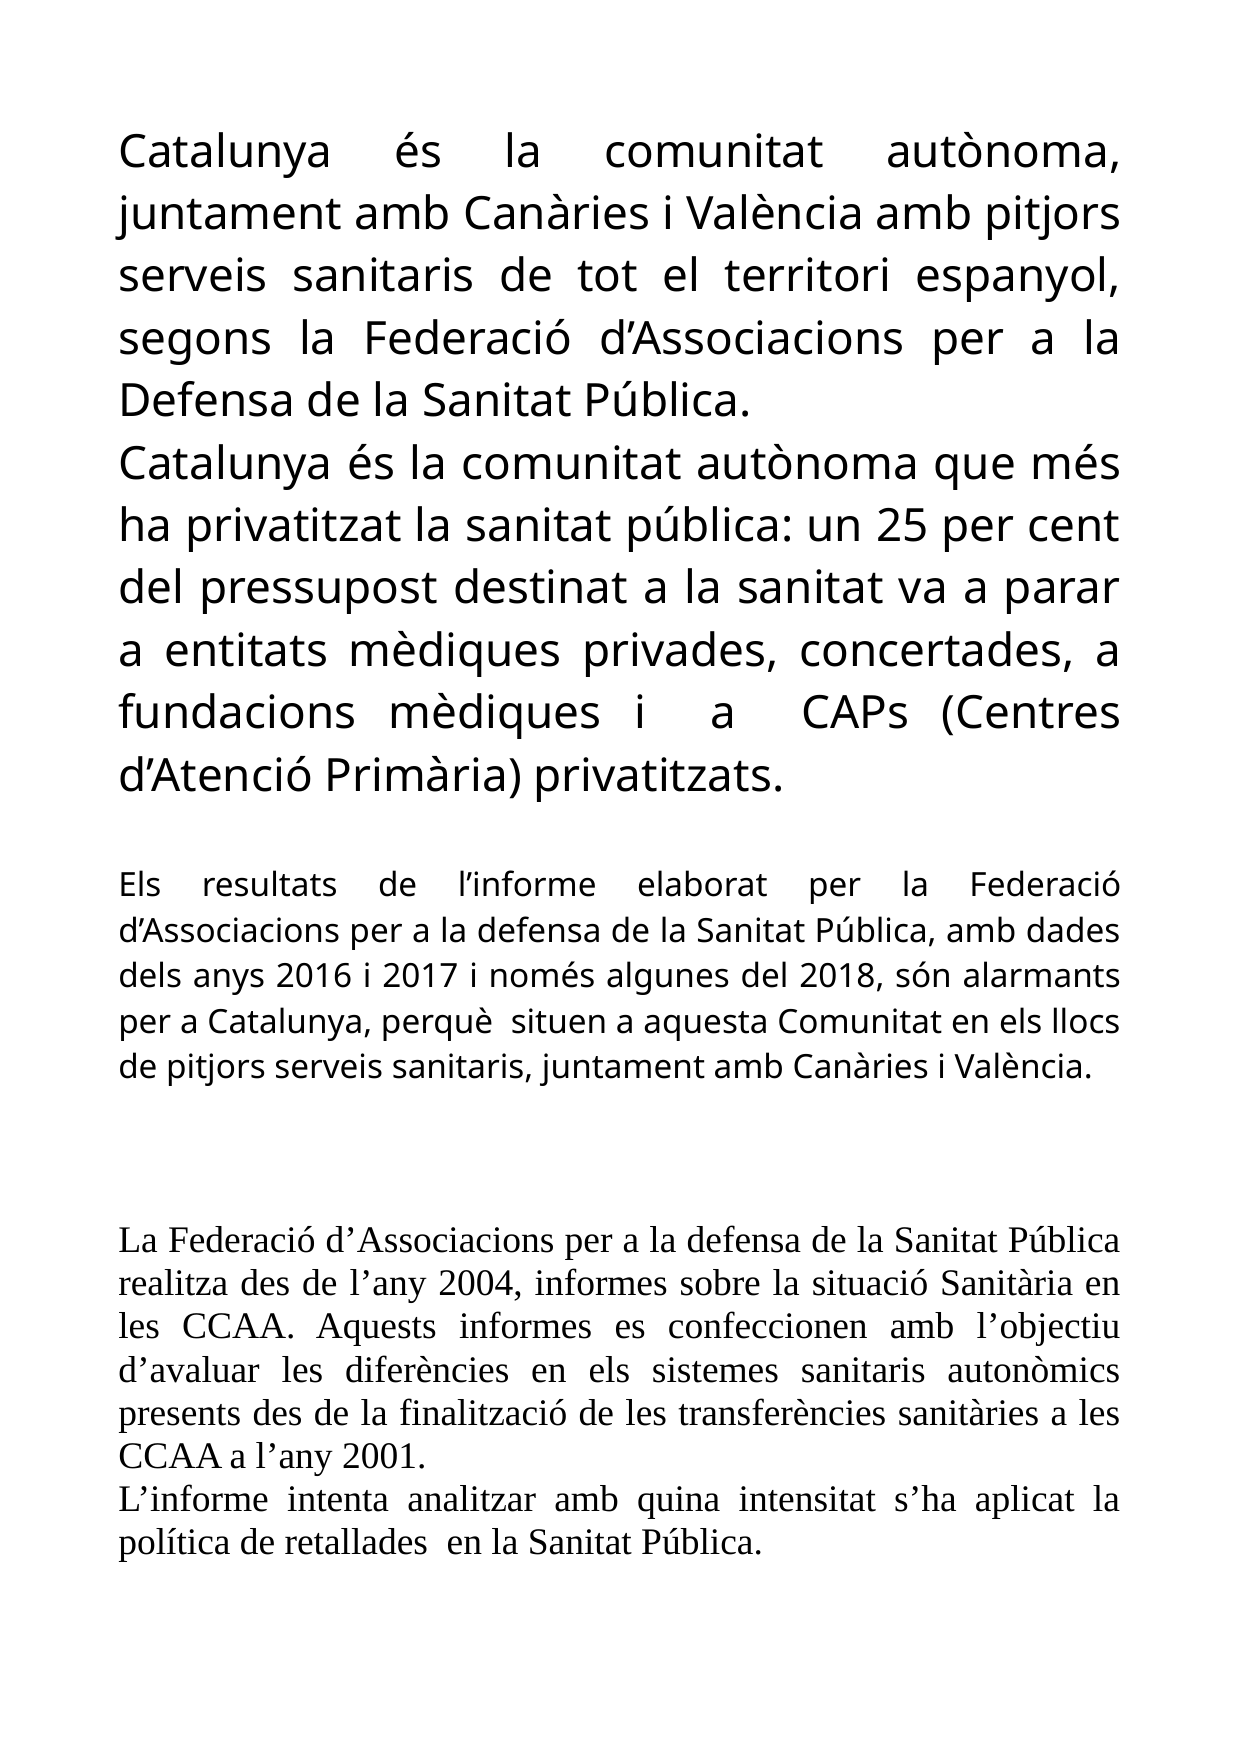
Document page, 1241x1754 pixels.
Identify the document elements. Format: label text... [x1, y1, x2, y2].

text Els resultats de l’informe elaborat per la Federació d’Associacions per a la defensa de la Sanitat Pública, amb dades dels anys 2016 i 2017 i només algunes del 2018, són alarmants per a Catalunya, perquè situen a aquesta Comunitat en els llocs de pitjors serveis sanitaris, juntament amb Canàries i València. [118, 861, 1122, 1088]
text Catalunya és la comunitat autònoma que més ha privatitzat la sanitat pública: un 25 per cent del pressupost destinat a la sanitat va a parar a entitats mèdiques privades, concertades, a fundacions mèdiques i a CAPs (Centres d’Atenció Primària) privatitzats. [118, 430, 1122, 804]
text La Federació d’Associacions per a la defensa de la Sanitat Pública realitza des de l’any 2004, informes sobre la situació Sanitària en les CCAA. Aquests informes es confeccionen amb l’objectiu d’avaluar les diferències en els sistemes sanitaris autonòmics presents des de la finalització de les transferències sanitàries a les CCAA a l’any 2001. [118, 1218, 1122, 1476]
text L’informe intenta analitzar amb quina intensitat s’ha aplicat la política de retallades en la Sanitat Pública. [118, 1476, 1122, 1563]
text Catalunya és la comunitat autònoma, juntament amb Canàries i València amb pitjors serveis sanitaris de tot el territori espanyol, segons la Federació d’Associacions per a la Defensa de la Sanitat Pública. [118, 118, 1122, 430]
